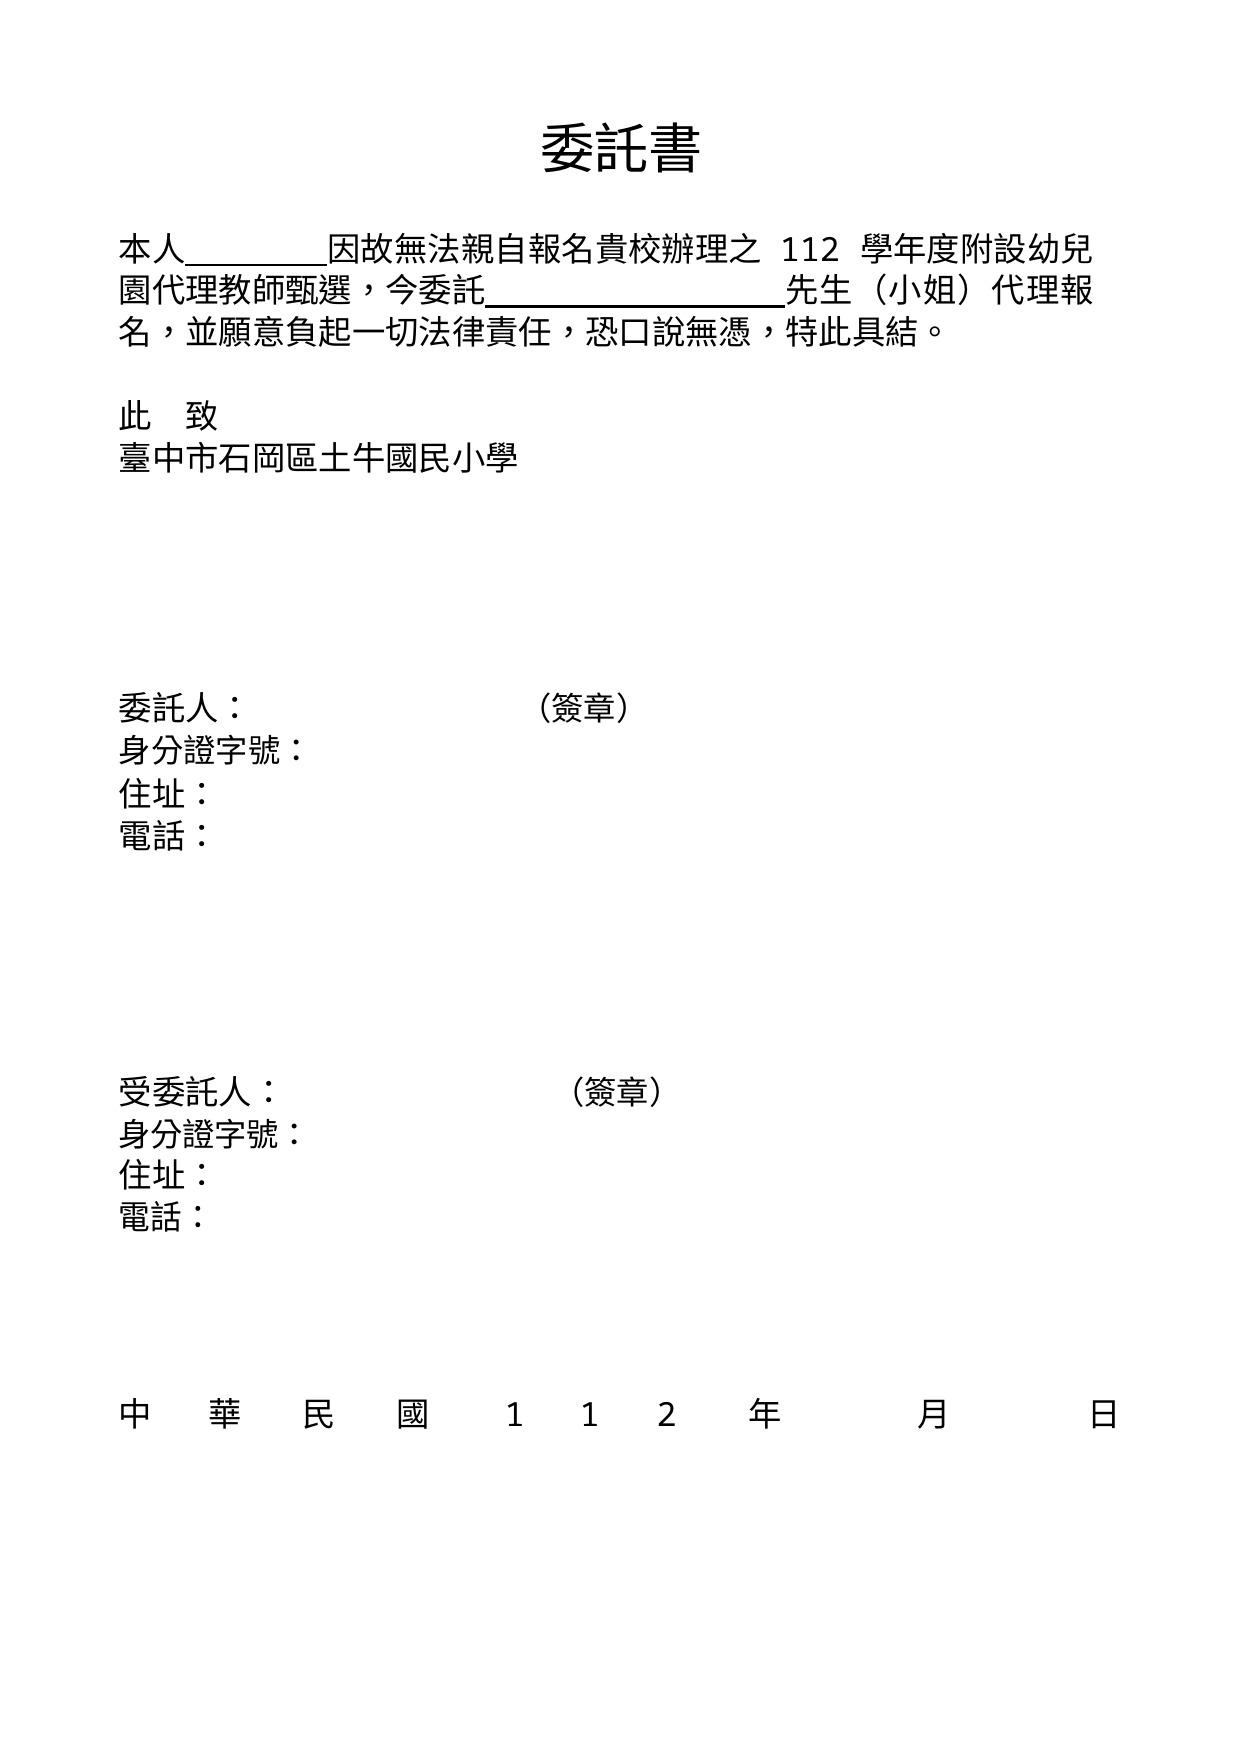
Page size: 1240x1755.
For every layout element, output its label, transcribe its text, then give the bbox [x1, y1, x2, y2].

text 臺中市石岡區土牛國民小學 [119, 437, 1212, 479]
text 本人 因故無法親自報名貴校辦理之 112 學年度附設幼兒園代理教師甄選，今委託 先生（小姐）代理報名，並願意負起一切法律責任，恐口說無憑，特此具結。 [119, 228, 1094, 353]
text 受委託人： 身分證字號： 住址： [119, 1071, 313, 1196]
text 委託人： [119, 687, 317, 729]
text 身分證字號： [119, 729, 317, 771]
text 住址： 電話： [119, 773, 219, 856]
text 此 致 [119, 396, 1212, 437]
text （簽章） [552, 1071, 1212, 1113]
text （簽章） [519, 687, 1212, 729]
text 委託書 [29, 106, 1212, 184]
text 中 華 民 國 1 1 2 年 月 日 [119, 1387, 1212, 1436]
subtitle 電話： [119, 1196, 317, 1238]
